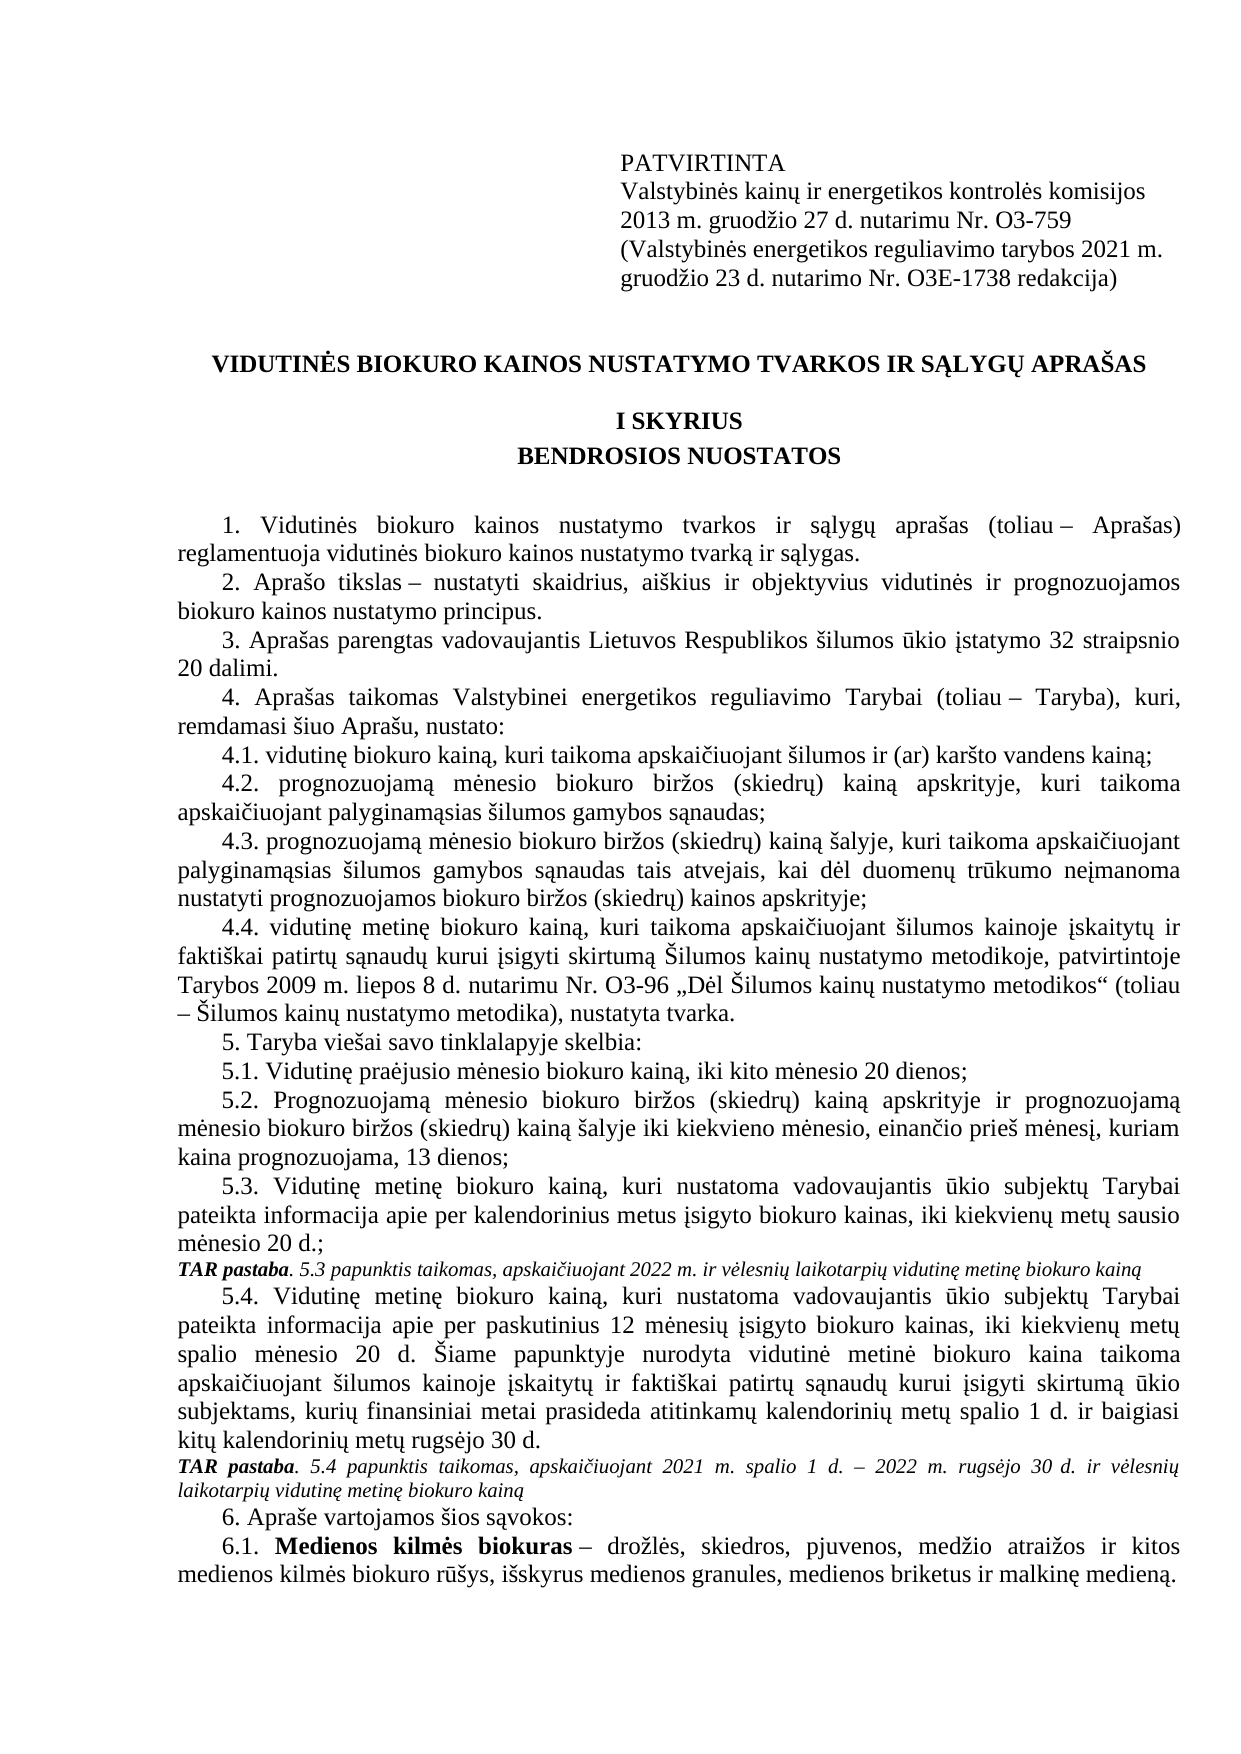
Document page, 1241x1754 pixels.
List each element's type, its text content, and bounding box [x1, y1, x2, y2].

text PATVIRTINTA [177, 148, 1181, 176]
text 4. Aprašas taikomas Valstybinei energetikos reguliavimo Tarybai (toliau – Taryba), kuri, remdamasi šiuo Aprašu, nustato: [177, 682, 1181, 740]
text BENDROSIOS NUOSTATOS [177, 441, 1181, 469]
text 4.3. prognozuojamą mėnesio biokuro biržos (skiedrų) kainą šalyje, kuri taikoma apskaičiuojant palyginamąsias šilumos gamybos sąnaudas tais atvejais, kai dėl duomenų trūkumo neįmanoma nustatyti prognozuojamos biokuro biržos (skiedrų) kainos apskrityje; [177, 826, 1181, 912]
text 3. Aprašas parengtas vadovaujantis Lietuvos Respublikos šilumos ūkio įstatymo 32 straipsnio 20 dalimi. [177, 625, 1181, 682]
text VIDUTINĖS BIOKURO KAINOS NUSTATYMO TVARKOS IR SĄLYGŲ APRAŠas [177, 349, 1181, 378]
text 4.2. prognozuojamą mėnesio biokuro biržos (skiedrų) kainą apskrityje, kuri taikoma apskaičiuojant palyginamąsias šilumos gamybos sąnaudas; [177, 768, 1181, 826]
text 6. Apraše vartojamos šios sąvokos: [177, 1502, 1181, 1531]
text 2013 m. gruodžio 27 d. nutarimu Nr. O3-759 [177, 205, 1181, 234]
text 5. Taryba viešai savo tinklalapyje skelbia: [177, 1027, 1181, 1056]
text 6.1. Medienos kilmės biokuras – drožlės, skiedros, pjuvenos, medžio atraižos ir kitos medienos kilmės biokuro rūšys, išskyrus medienos granules, medienos briketus ir malkinę medieną. [177, 1531, 1181, 1588]
text 1. Vidutinės biokuro kainos nustatymo tvarkos ir sąlygų aprašas (toliau – Aprašas) reglamentuoja vidutinės biokuro kainos nustatymo tvarką ir sąlygas. [177, 510, 1181, 567]
text Valstybinės kainų ir energetikos kontrolės komisijos [177, 176, 1181, 205]
text 5.3. Vidutinę metinę biokuro kainą, kuri nustatoma vadovaujantis ūkio subjektų Tarybai pateikta informacija apie per kalendorinius metus įsigyto biokuro kainas, iki kiekvienų metų sausio mėnesio 20 d.; [177, 1171, 1181, 1257]
text 2. Aprašo tikslas – nustatyti skaidrius, aiškius ir objektyvius vidutinės ir prognozuojamos biokuro kainos nustatymo principus. [177, 567, 1181, 625]
text 4.1. vidutinę biokuro kainą, kuri taikoma apskaičiuojant šilumos ir (ar) karšto vandens kainą; [177, 740, 1181, 768]
text I SKYRIUS [177, 406, 1181, 435]
text gruodžio 23 d. nutarimo Nr. O3E-1738 redakcija) [177, 263, 1181, 291]
text 4.4. vidutinę metinę biokuro kainą, kuri taikoma apskaičiuojant šilumos kainoje įskaitytų ir faktiškai patirtų sąnaudų kurui įsigyti skirtumą Šilumos kainų nustatymo metodikoje, patvirtintoje Tarybos 2009 m. liepos 8 d. nutarimu Nr. O3-96 „Dėl Šilumos kainų nustatymo metodikos“ (toliau – Šilumos kainų nustatymo metodika), nustatyta tvarka. [177, 912, 1181, 1027]
text TAR pastaba. 5.3 papunktis taikomas, apskaičiuojant 2022 m. ir vėlesnių laikotarpių vidutinę metinę biokuro kainą [177, 1257, 1181, 1281]
text TAR pastaba. 5.4 papunktis taikomas, apskaičiuojant 2021 m. spalio 1 d. – 2022 m. rugsėjo 30 d. ir vėlesnių laikotarpių vidutinę metinę biokuro kainą [177, 1454, 1181, 1502]
text 5.2. Prognozuojamą mėnesio biokuro biržos (skiedrų) kainą apskrityje ir prognozuojamą mėnesio biokuro biržos (skiedrų) kainą šalyje iki kiekvieno mėnesio, einančio prieš mėnesį, kuriam kaina prognozuojama, 13 dienos; [177, 1085, 1181, 1171]
text 5.4. Vidutinę metinę biokuro kainą, kuri nustatoma vadovaujantis ūkio subjektų Tarybai pateikta informacija apie per paskutinius 12 mėnesių įsigyto biokuro kainas, iki kiekvienų metų spalio mėnesio 20 d. Šiame papunktyje nurodyta vidutinė metinė biokuro kaina taikoma apskaičiuojant šilumos kainoje įskaitytų ir faktiškai patirtų sąnaudų kurui įsigyti skirtumą ūkio subjektams, kurių finansiniai metai prasideda atitinkamų kalendorinių metų spalio 1 d. ir baigiasi kitų kalendorinių metų rugsėjo 30 d. [177, 1281, 1181, 1454]
text (Valstybinės energetikos reguliavimo tarybos 2021 m. [177, 234, 1181, 263]
text 5.1. Vidutinę praėjusio mėnesio biokuro kainą, iki kito mėnesio 20 dienos; [177, 1056, 1181, 1085]
